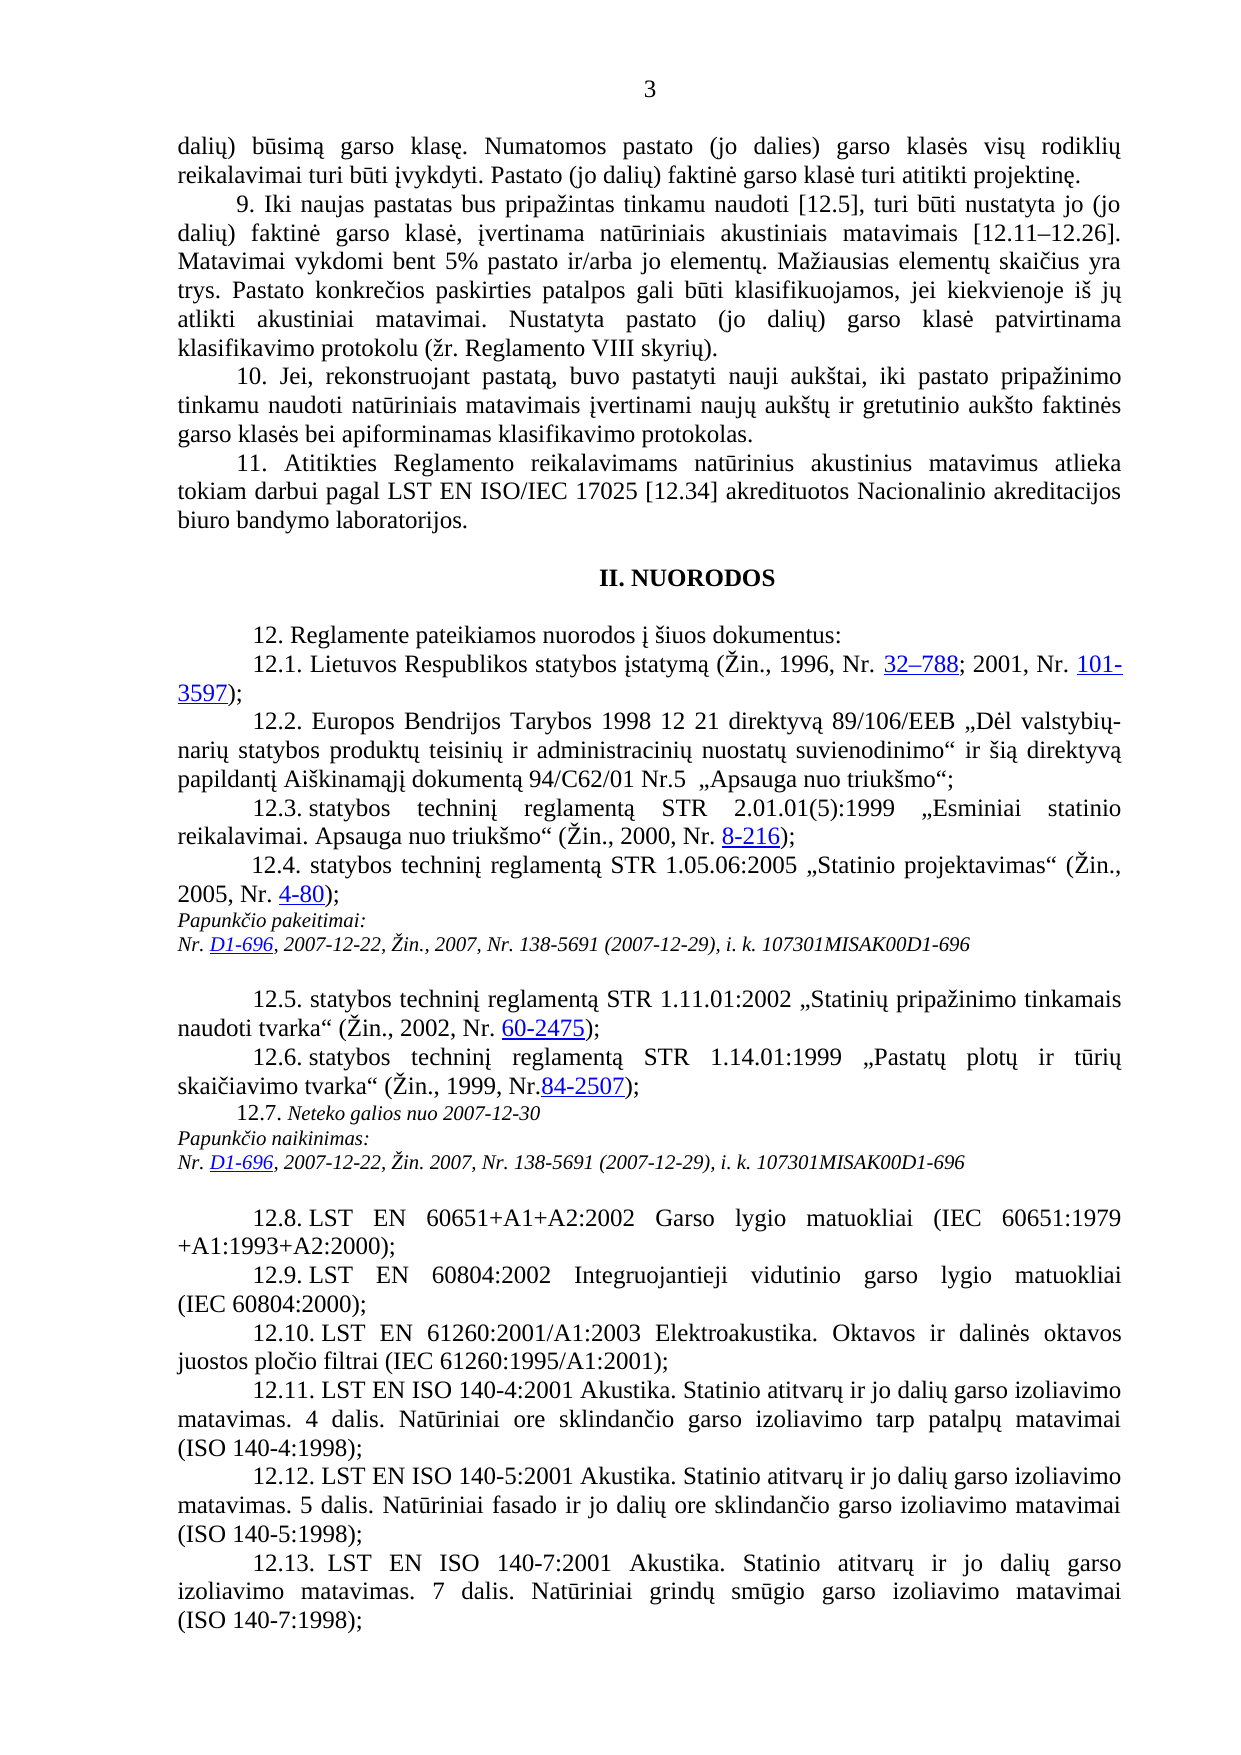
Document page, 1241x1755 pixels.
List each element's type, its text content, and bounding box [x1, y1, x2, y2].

text Papunkčio pakeitimai: [177, 908, 1122, 932]
text Nr. D1-696, 2007-12-22, Žin., 2007, Nr. 138-5691 (2007-12-29), i. k. 107301MISAK00D1-696 [177, 932, 1122, 956]
text 12.11. LST EN ISO 140-4:2001 Akustika. Statinio atitvarų ir jo dalių garso izoliavimo matavimas. 4 dalis. Natūriniai ore sklindančio garso izoliavimo tarp patalpų matavimai (ISO 140-4:1998); [177, 1375, 1122, 1461]
text 9. Iki naujas pastatas bus pripažintas tinkamu naudoti [12.5], turi būti nustatyta jo (jo dalių) faktinė garso klasė, įvertinama natūriniais akustiniais matavimais [12.11–12.26]. Matavimai vykdomi bent 5% pastato ir/arba jo elementų. Mažiausias elementų skaičius yra trys. Pastato konkrečios paskirties patalpos gali būti klasifikuojamos, jei kiekvienoje iš jų atlikti akustiniai matavimai. Nustatyta pastato (jo dalių) garso klasė patvirtinama klasifikavimo protokolu (žr. Reglamento VIII skyrių). [177, 189, 1122, 361]
text 12.5. statybos techninį reglamentą STR 1.11.01:2002 „Statinių pripažinimo tinkamais naudoti tvarka“ (Žin., 2002, Nr. 60-2475); [177, 984, 1122, 1042]
text 12.1. Lietuvos Respublikos statybos įstatymą (Žin., 1996, Nr. 32–788; 2001, Nr. 101-3597); [177, 649, 1122, 706]
text 12.13. LST EN ISO 140-7:2001 Akustika. Statinio atitvarų ir jo dalių garso izoliavimo matavimas. 7 dalis. Natūriniai grindų smūgio garso izoliavimo matavimai (ISO 140-7:1998); [177, 1548, 1122, 1634]
text 12.8. LST EN 60651+A1+A2:2002 Garso lygio matuokliai (IEC 60651:1979 +A1:1993+A2:2000); [177, 1203, 1122, 1260]
text 12.2. Europos Bendrijos Tarybos 1998 12 21 direktyvą 89/106/EEB „Dėl valstybių-narių statybos produktų teisinių ir administracinių nuostatų suvienodinimo“ ir šią direktyvą papildantį Aiškinamąjį dokumentą 94/C62/01 Nr.5 „Apsauga nuo triukšmo“; [177, 706, 1122, 793]
text Papunkčio naikinimas: [177, 1126, 1122, 1150]
text II. NUORODOS [177, 563, 1122, 591]
text 12.10. LST EN 61260:2001/A1:2003 Elektroakustika. Oktavos ir dalinės oktavos juostos pločio filtrai (IEC 61260:1995/A1:2001); [177, 1318, 1122, 1375]
text 12.3. statybos techninį reglamentą STR 2.01.01(5):1999 „Esminiai statinio reikalavimai. Apsauga nuo triukšmo“ (Žin., 2000, Nr. 8-216); [177, 793, 1122, 850]
text 10. Jei, rekonstruojant pastatą, buvo pastatyti nauji aukštai, iki pastato pripažinimo tinkamu naudoti natūriniais matavimais įvertinami naujų aukštų ir gretutinio aukšto faktinės garso klasės bei apiforminamas klasifikavimo protokolas. [177, 361, 1122, 448]
text 11. Atitikties Reglamento reikalavimams natūrinius akustinius matavimus atlieka tokiam darbui pagal LST EN ISO/IEC 17025 [12.34] akredituotos Nacionalinio akreditacijos biuro bandymo laboratorijos. [177, 448, 1122, 534]
text 12.6. statybos techninį reglamentą STR 1.14.01:1999 „Pastatų plotų ir tūrių skaičiavimo tvarka“ (Žin., 1999, Nr.84-2507); [177, 1042, 1122, 1099]
text dalių) būsimą garso klasę. Numatomos pastato (jo dalies) garso klasės visų rodiklių reikalavimai turi būti įvykdyti. Pastato (jo dalių) faktinė garso klasė turi atitikti projektinę. [177, 131, 1122, 189]
text 12.7. Neteko galios nuo 2007-12-30 [177, 1099, 1122, 1126]
text 12.9. LST EN 60804:2002 Integruojantieji vidutinio garso lygio matuokliai (IEC 60804:2000); [177, 1260, 1122, 1318]
text Nr. D1-696, 2007-12-22, Žin. 2007, Nr. 138-5691 (2007-12-29), i. k. 107301MISAK00D1-696 [177, 1150, 1122, 1174]
text 12. Reglamente pateikiamos nuorodos į šiuos dokumentus: [177, 620, 1122, 649]
text 12.12. LST EN ISO 140-5:2001 Akustika. Statinio atitvarų ir jo dalių garso izoliavimo matavimas. 5 dalis. Natūriniai fasado ir jo dalių ore sklindančio garso izoliavimo matavimai (ISO 140-5:1998); [177, 1461, 1122, 1548]
text 12.4. statybos techninį reglamentą STR 1.05.06:2005 „Statinio projektavimas“ (Žin., 2005, Nr. 4-80); [177, 850, 1122, 908]
